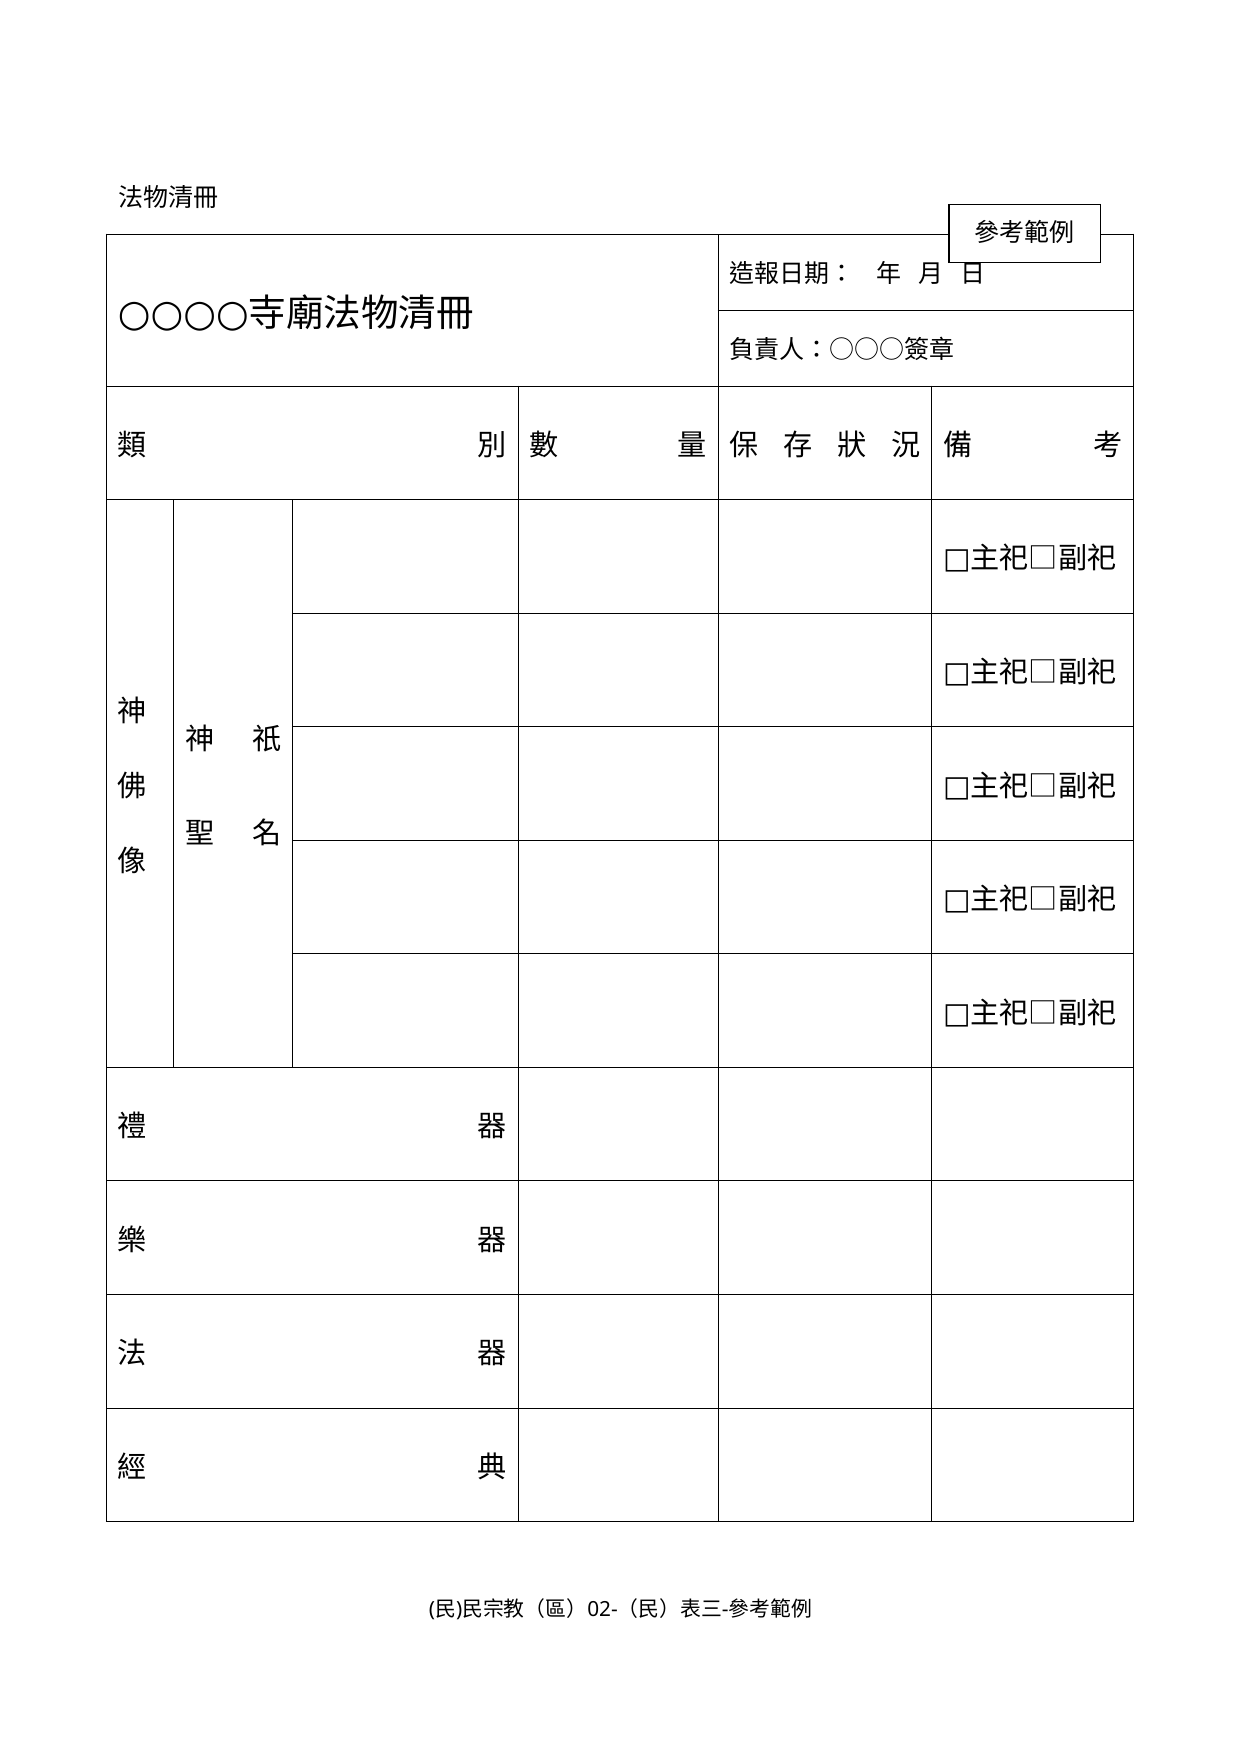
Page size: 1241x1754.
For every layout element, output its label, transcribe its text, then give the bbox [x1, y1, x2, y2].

table_cell [519, 1068, 718, 1180]
table_cell [932, 1068, 1133, 1180]
table_cell [519, 1181, 718, 1294]
table_cell [293, 500, 518, 613]
table_cell [519, 1409, 718, 1521]
table_cell [293, 841, 518, 953]
table_cell [719, 1409, 931, 1521]
table_cell 樂器 [107, 1181, 518, 1294]
table_cell [932, 1295, 1133, 1407]
table_cell 保存狀況 [719, 387, 931, 499]
table_cell [932, 1181, 1133, 1294]
table_cell 類別 [107, 387, 518, 499]
table_header ○○○○寺廟法物清冊 [107, 235, 718, 386]
table_cell [519, 500, 718, 613]
table_cell 神佛像 [107, 500, 173, 1067]
table_cell [519, 954, 718, 1067]
table_header 造報日期： 年 月 日 [719, 235, 1133, 309]
table_cell [719, 1068, 931, 1180]
table_cell [519, 614, 718, 726]
table_cell 負責人：○○○簽章 [719, 311, 1133, 386]
table_cell [719, 727, 931, 840]
table_cell [719, 954, 931, 1067]
table_cell 備考 [932, 387, 1133, 499]
table_cell 經典 [107, 1409, 518, 1521]
table_cell [519, 727, 718, 840]
text [950, 205, 1100, 262]
text 參考範例 [964, 213, 1084, 249]
table_cell [519, 1295, 718, 1407]
table_cell [932, 1409, 1133, 1521]
table_cell [719, 1295, 931, 1407]
table_cell □主祀□副祀 [932, 727, 1133, 840]
table_cell [719, 500, 931, 613]
table_cell □主祀□副祀 [932, 614, 1133, 726]
table_cell [719, 841, 931, 953]
table_cell □主祀□副祀 [932, 841, 1133, 953]
table_cell □主祀□副祀 [932, 954, 1133, 1067]
table_cell 法器 [107, 1295, 518, 1407]
table_cell [293, 614, 518, 726]
table_cell 禮器 [107, 1068, 518, 1180]
table_cell □主祀□副祀 [932, 500, 1133, 613]
table_cell [293, 954, 518, 1067]
table_cell 數量 [519, 387, 718, 499]
text 法物清冊 [118, 177, 1122, 215]
table_cell [519, 841, 718, 953]
table_cell [719, 1181, 931, 1294]
table_cell [293, 727, 518, 840]
table_cell 神祇 聖名 [174, 500, 292, 1067]
table_cell [719, 614, 931, 726]
